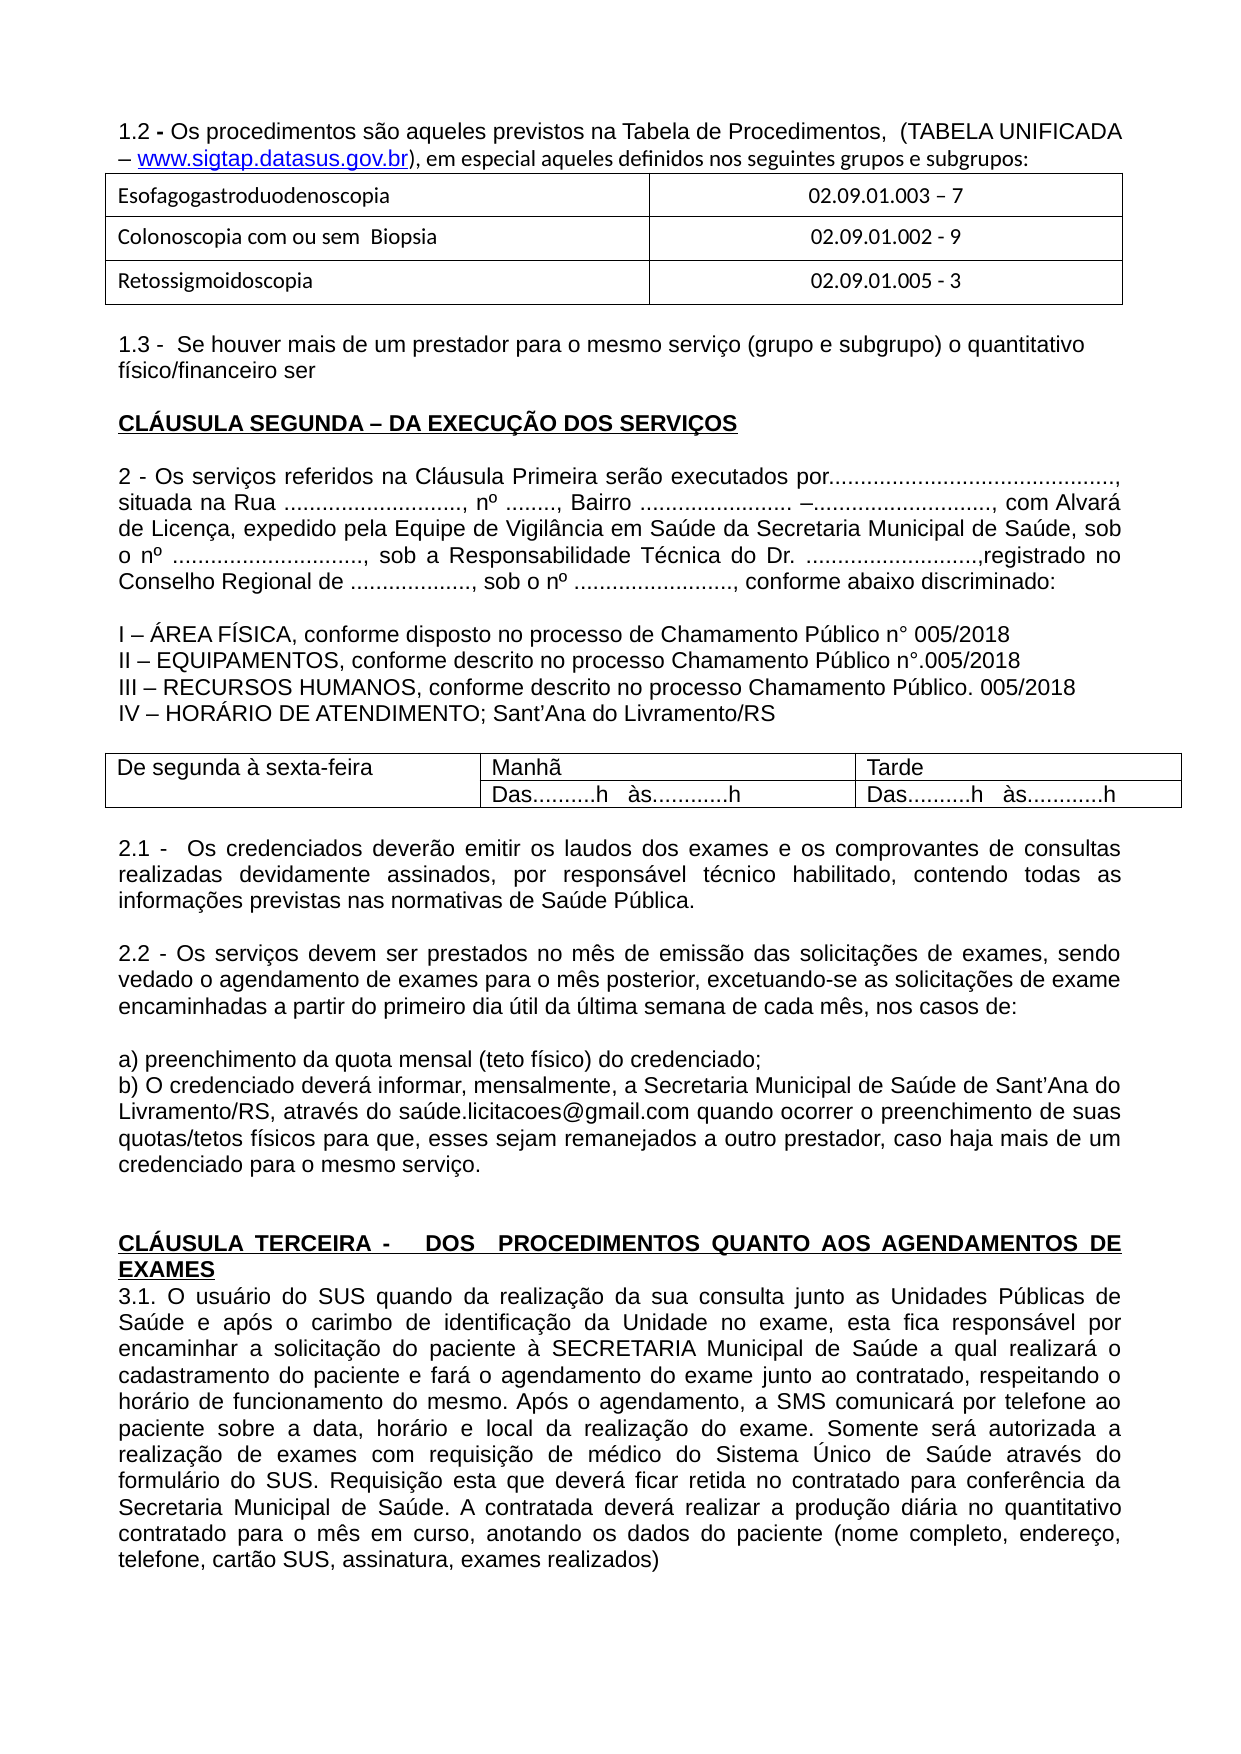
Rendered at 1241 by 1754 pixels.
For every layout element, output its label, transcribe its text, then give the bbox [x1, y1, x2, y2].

text II – EQUIPAMENTOS, conforme descrito no processo Chamamento Público n°.005/2018 [118, 647, 1122, 673]
text 1.3 - Se houver mais de um prestador para o mesmo serviço (grupo e subgrupo) o quantitativo físico/financeiro ser [118, 331, 1122, 383]
text III – RECURSOS HUMANOS, conforme descrito no processo Chamamento Público. 005/2018 [118, 673, 1122, 700]
text I – ÁREA FÍSICA, conforme disposto no processo de Chamamento Público n° 005/2018 [118, 621, 1122, 647]
text 2 - Os serviços referidos na Cláusula Primeira serão executados por............................................., situada na Rua ............................, nº ........, Bairro ........................ –............................, com Alvará de Licença, expedido pela Equipe de Vigilância em Saúde da Secretaria Municipal de Saúde, sob o nº .............................., sob a Responsabilidade Técnica do Dr. ...........................,registrado no Conselho Regional de ..................., sob o nº ........................., conforme abaixo discriminado: [118, 463, 1122, 594]
text EXAMES [118, 1254, 1122, 1283]
text CLÁUSULA TERCEIRA - DOS PROCEDIMENTOS QUANTO AOS AGENDAMENTOS DE [118, 1230, 1122, 1253]
table_cell Das..........h às............h [856, 781, 1181, 807]
table_cell 02.09.01.002 - 9 [650, 217, 1122, 260]
table_header Tarde [856, 754, 1181, 780]
table_cell Das..........h às............h [481, 781, 855, 807]
table_header De segunda à sexta-feira [106, 754, 480, 807]
table_header 02.09.01.003 – 7 [650, 174, 1122, 216]
text 2.1 - Os credenciados deverão emitir os laudos dos exames e os comprovantes de consultas realizadas devidamente assinados, por responsável técnico habilitado, contendo todas as informações previstas nas normativas de Saúde Pública. [118, 835, 1122, 914]
text CLÁUSULA SEGUNDA – DA EXECUÇÃO DOS SERVIÇOS [118, 410, 1122, 436]
table_cell 02.09.01.005 - 3 [650, 261, 1122, 303]
table_header Esofagogastroduodenoscopia [106, 174, 649, 216]
table_cell Retossigmoidoscopia [106, 261, 649, 303]
text a) preenchimento da quota mensal (teto físico) do credenciado; [118, 1046, 1122, 1072]
text 3.1. O usuário do SUS quando da realização da sua consulta junto as Unidades Públicas de Saúde e após o carimbo de identificação da Unidade no exame, esta fica responsável por encaminhar a solicitação do paciente à SECRETARIA Municipal de Saúde a qual realizará o cadastramento do paciente e fará o agendamento do exame junto ao contratado, respeitando o horário de funcionamento do mesmo. Após o agendamento, a SMS comunicará por telefone ao paciente sobre a data, horário e local da realização do exame. Somente será autorizada a realização de exames com requisição de médico do Sistema Único de Saúde através do formulário do SUS. Requisição esta que deverá ficar retida no contratado para conferência da Secretaria Municipal de Saúde. A contratada deverá realizar a produção diária no quantitativo contratado para o mês em curso, anotando os dados do paciente (nome completo, endereço, telefone, cartão SUS, assinatura, exames realizados) [118, 1283, 1122, 1573]
table_cell Colonoscopia com ou sem Biopsia [106, 217, 649, 260]
text 2.2 - Os serviços devem ser prestados no mês de emissão das solicitações de exames, sendo vedado o agendamento de exames para o mês posterior, excetuando-se as solicitações de exame encaminhadas a partir do primeiro dia útil da última semana de cada mês, nos casos de: [118, 940, 1122, 1019]
text IV – HORÁRIO DE ATENDIMENTO; Sant’Ana do Livramento/RS [118, 700, 1122, 726]
table_header Manhã [481, 754, 855, 780]
text b) O credenciado deverá informar, mensalmente, a Secretaria Municipal de Saúde de Sant’Ana do Livramento/RS, através do saúde.licitacoes@gmail.com quando ocorrer o preenchimento de suas quotas/tetos físicos para que, esses sejam remanejados a outro prestador, caso haja mais de um credenciado para o mesmo serviço. [118, 1072, 1122, 1177]
text 1.2 - Os procedimentos são aqueles previstos na Tabela de Procedimentos, (TABELA UNIFICADA – www.sigtap.datasus.gov.br), em especial aqueles definidos nos seguintes grupos e subgrupos: [118, 118, 1122, 172]
